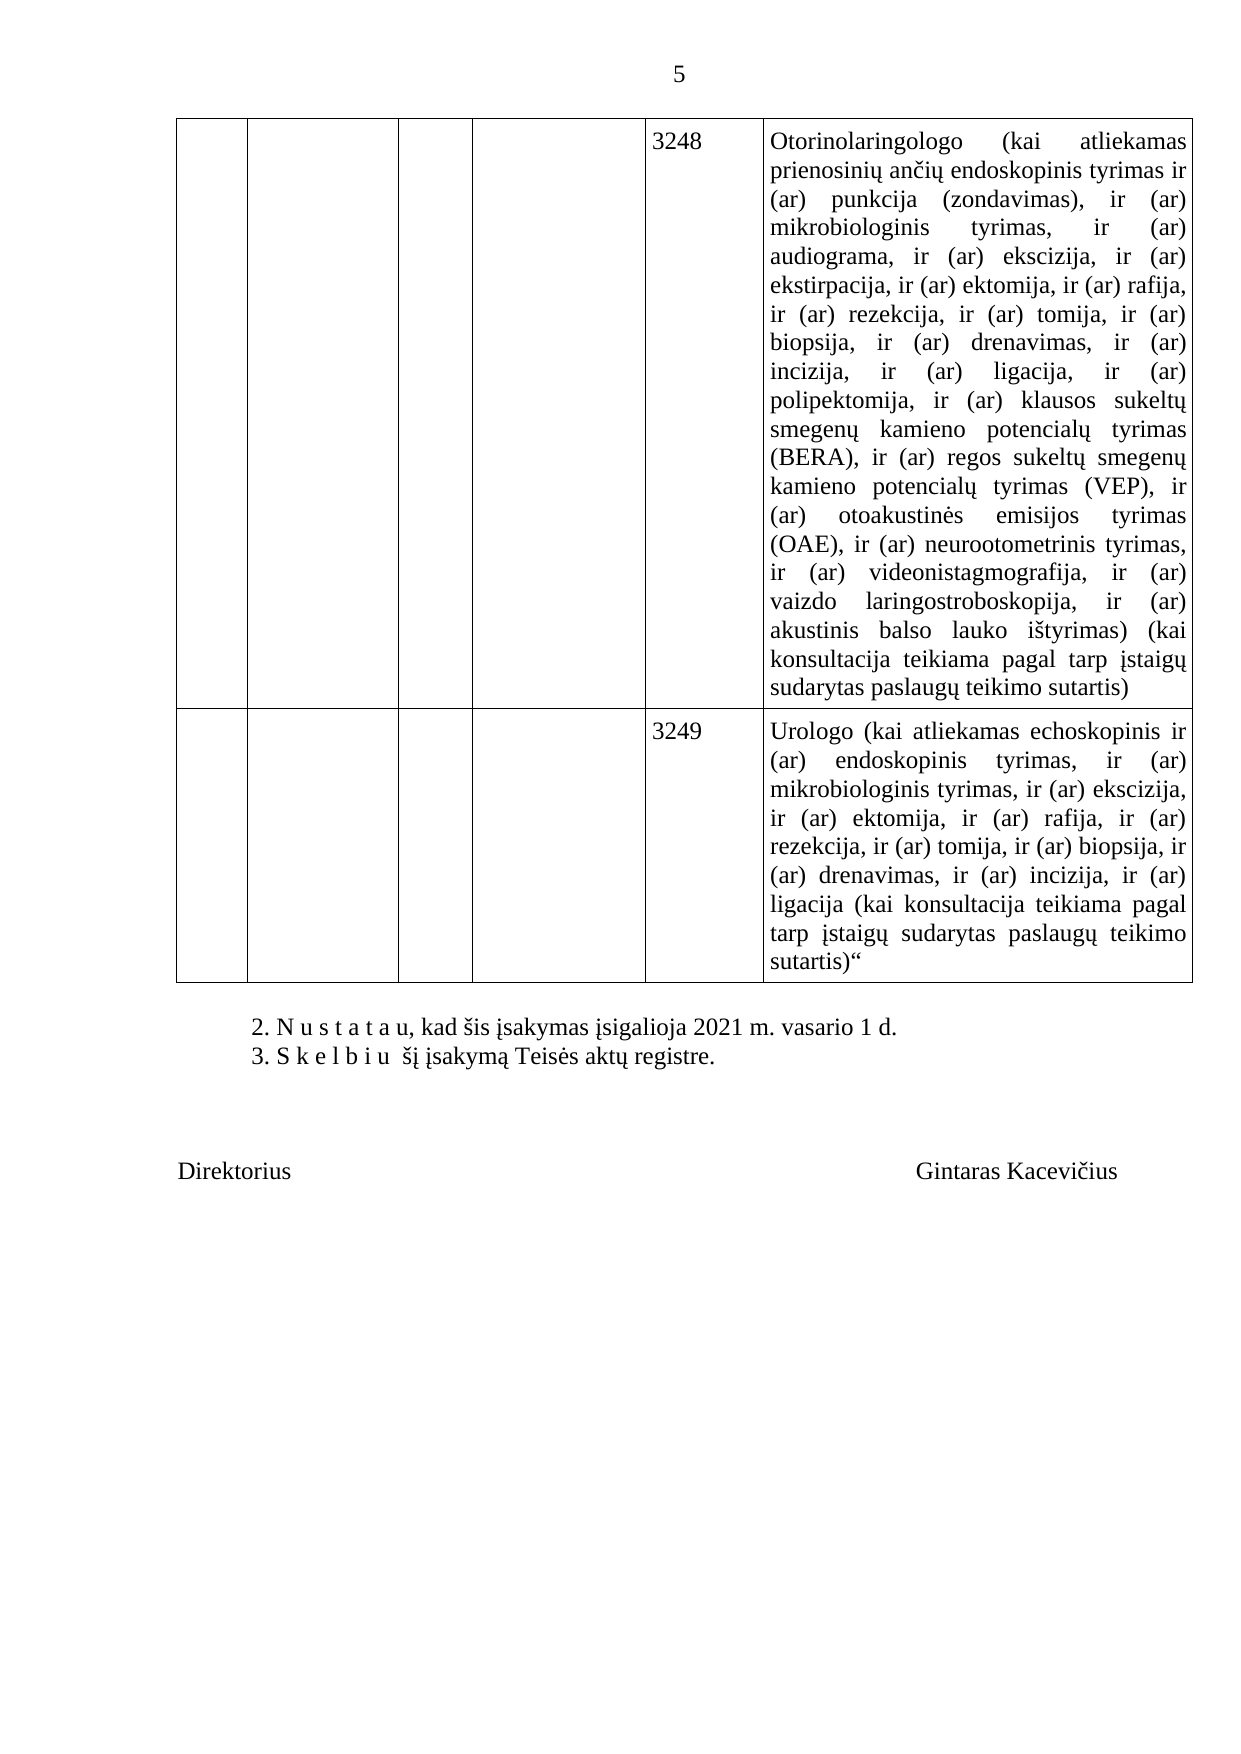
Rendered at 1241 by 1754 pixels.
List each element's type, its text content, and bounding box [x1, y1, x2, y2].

text 2. N u s t a t a u, kad šis įsakymas įsigalioja 2021 m. vasario 1 d. [177, 1012, 1181, 1041]
table_cell Urologo (kai atliekamas echoskopinis ir (ar) endoskopinis tyrimas, ir (ar) mikrobiologinis tyrimas, ir (ar) ekscizija, ir (ar) ektomija, ir (ar) rafija, ir (ar) rezekcija, ir (ar) tomija, ir (ar) biopsija, ir (ar) drenavimas, ir (ar) incizija, ir (ar) ligacija (kai konsultacija teikiama pagal tarp įstaigų sudarytas paslaugų teikimo sutartis)“ [764, 709, 1192, 982]
table_cell [248, 119, 398, 708]
table_cell [177, 119, 247, 708]
text Direktorius Gintaras Kacevičius [177, 1156, 1181, 1184]
table_cell 3249 [646, 709, 763, 982]
table_cell [399, 119, 472, 708]
table_cell [248, 709, 398, 982]
table_cell [473, 119, 645, 708]
table_cell 3248 [646, 119, 763, 708]
table_cell [177, 709, 247, 982]
table_cell [399, 709, 472, 982]
table_cell [473, 709, 645, 982]
text 3. S k e l b i u šį įsakymą Teisės aktų registre. [177, 1041, 1181, 1069]
table_cell Otorinolaringologo (kai atliekamas prienosinių ančių endoskopinis tyrimas ir (ar) punkcija (zondavimas), ir (ar) mikrobiologinis tyrimas, ir (ar) audiograma, ir (ar) ekscizija, ir (ar) ekstirpacija, ir (ar) ektomija, ir (ar) rafija, ir (ar) rezekcija, ir (ar) tomija, ir (ar) biopsija, ir (ar) drenavimas, ir (ar) incizija, ir (ar) ligacija, ir (ar) polipektomija, ir (ar) klausos sukeltų smegenų kamieno potencialų tyrimas (BERA), ir (ar) regos sukeltų smegenų kamieno potencialų tyrimas (VEP), ir (ar) otoakustinės emisijos tyrimas (OAE), ir (ar) neurootometrinis tyrimas, ir (ar) videonistagmografija, ir (ar) vaizdo laringostroboskopija, ir (ar) akustinis balso lauko ištyrimas) (kai konsultacija teikiama pagal tarp įstaigų sudarytas paslaugų teikimo sutartis) [764, 119, 1192, 708]
